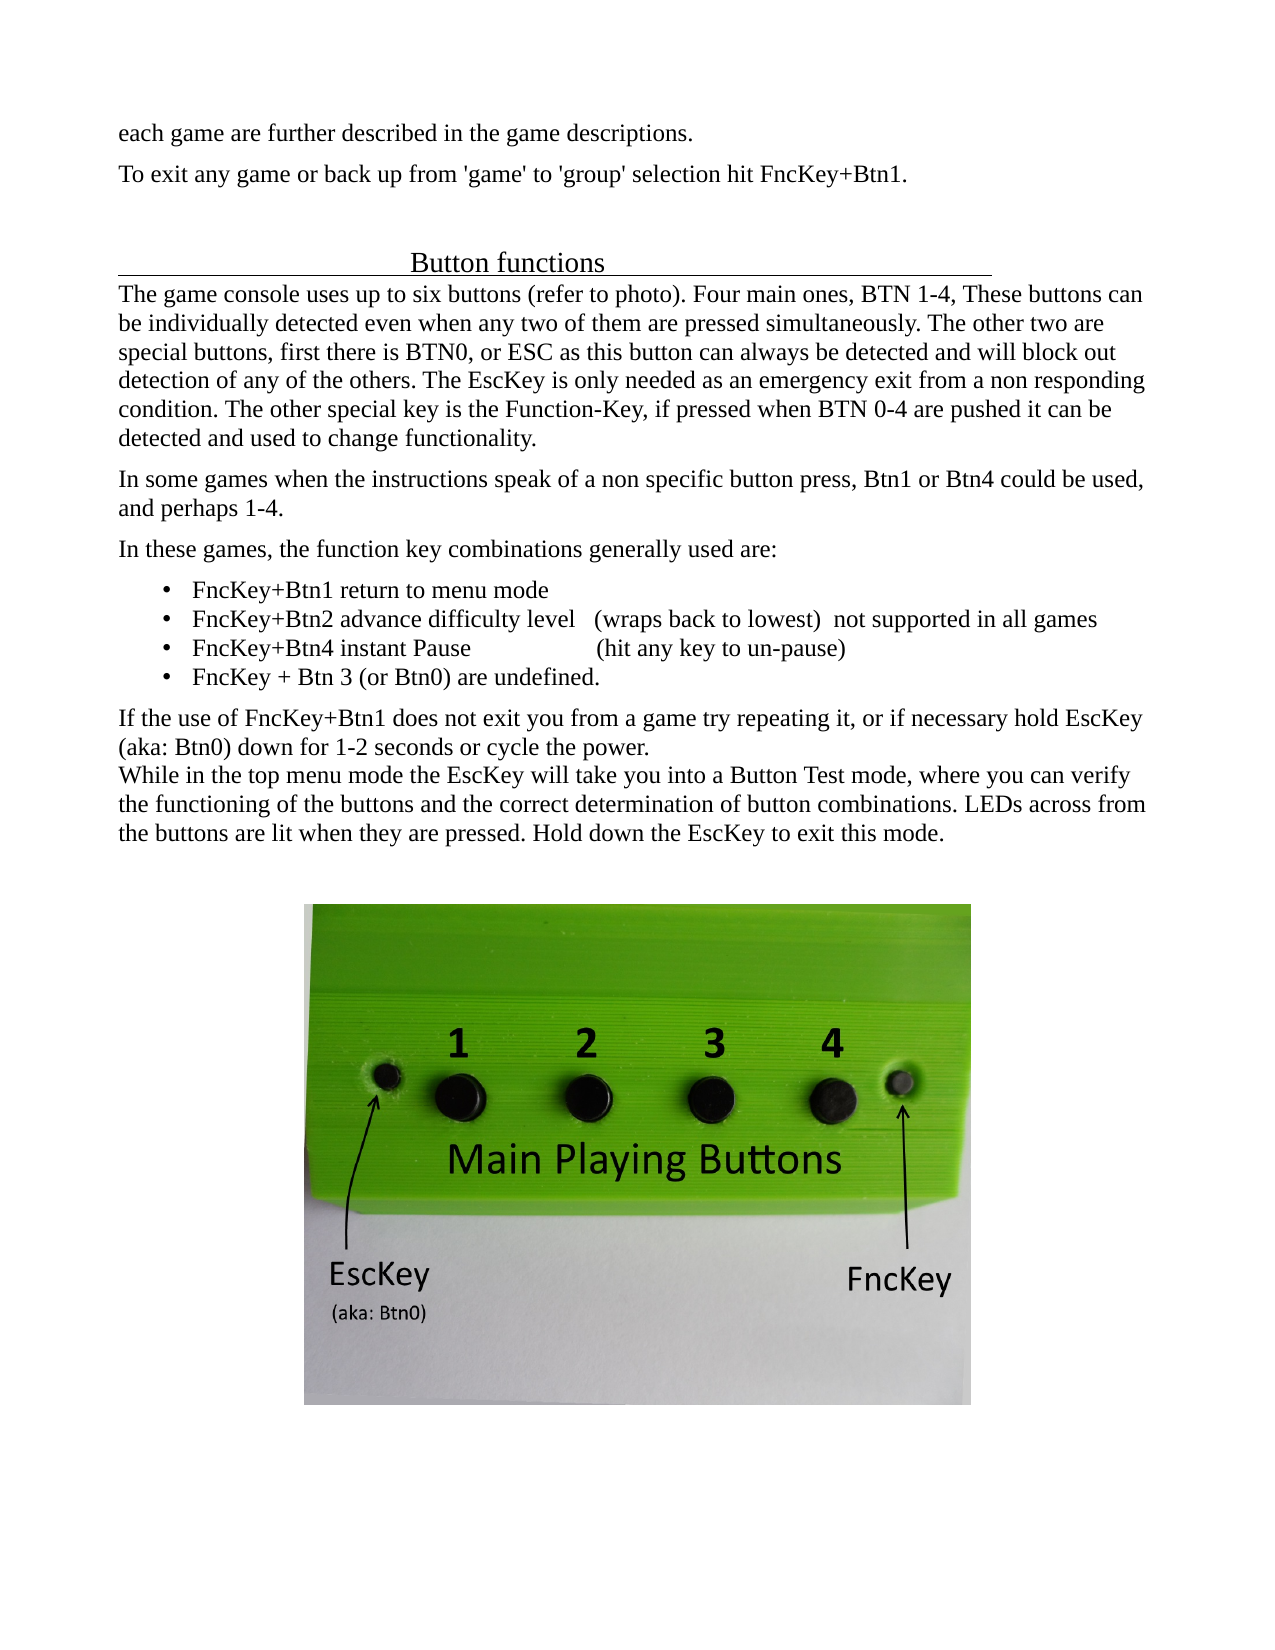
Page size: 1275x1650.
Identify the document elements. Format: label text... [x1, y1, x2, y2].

text In some games when the instructions speak of a non specific button press, Btn1 or Btn4 could be used, and perhaps 1-4. [118, 464, 1157, 522]
picture [304, 904, 971, 1405]
list FncKey+Btn4 instant Pause (hit any key to un-pause) [162, 633, 1157, 662]
text If the use of FncKey+Btn1 does not exit you from a game try repeating it, or if necessary hold EscKey (aka: Btn0) down for 1-2 seconds or cycle the power. [118, 703, 1157, 760]
list FncKey+Btn2 advance difficulty level (wraps back to lowest) not supported in all games [162, 604, 1157, 633]
list FncKey + Btn 3 (or Btn0) are undefined. [162, 662, 1157, 690]
text While in the top menu mode the EscKey will take you into a Button Test mode, where you can verify the functioning of the buttons and the correct determination of button combinations. LEDs across from the buttons are lit when they are pressed. Hold down the EscKey to exit this mode. [118, 760, 1157, 847]
text In these games, the function key combinations generally used are: [118, 534, 1157, 563]
text The game console uses up to six buttons (refer to photo). Four main ones, BTN 1-4, These buttons can be individually detected even when any two of them are pressed simultaneously. The other two are special buttons, first there is BTN0, or ESC as this button can always be detected and will block out detection of any of the others. The EscKey is only needed as an emergency exit from a non responding condition. The other special key is the Function-Key, if pressed when BTN 0-4 are pushed it can be detected and used to change functionality. [118, 279, 1157, 452]
list FncKey+Btn1 return to menu mode [162, 575, 1157, 604]
text To exit any game or back up from 'game' to 'group' selection hit FncKey+Btn1. [118, 159, 1157, 188]
text Button functions [118, 246, 1157, 279]
text each game are further described in the game descriptions. [118, 118, 1157, 147]
